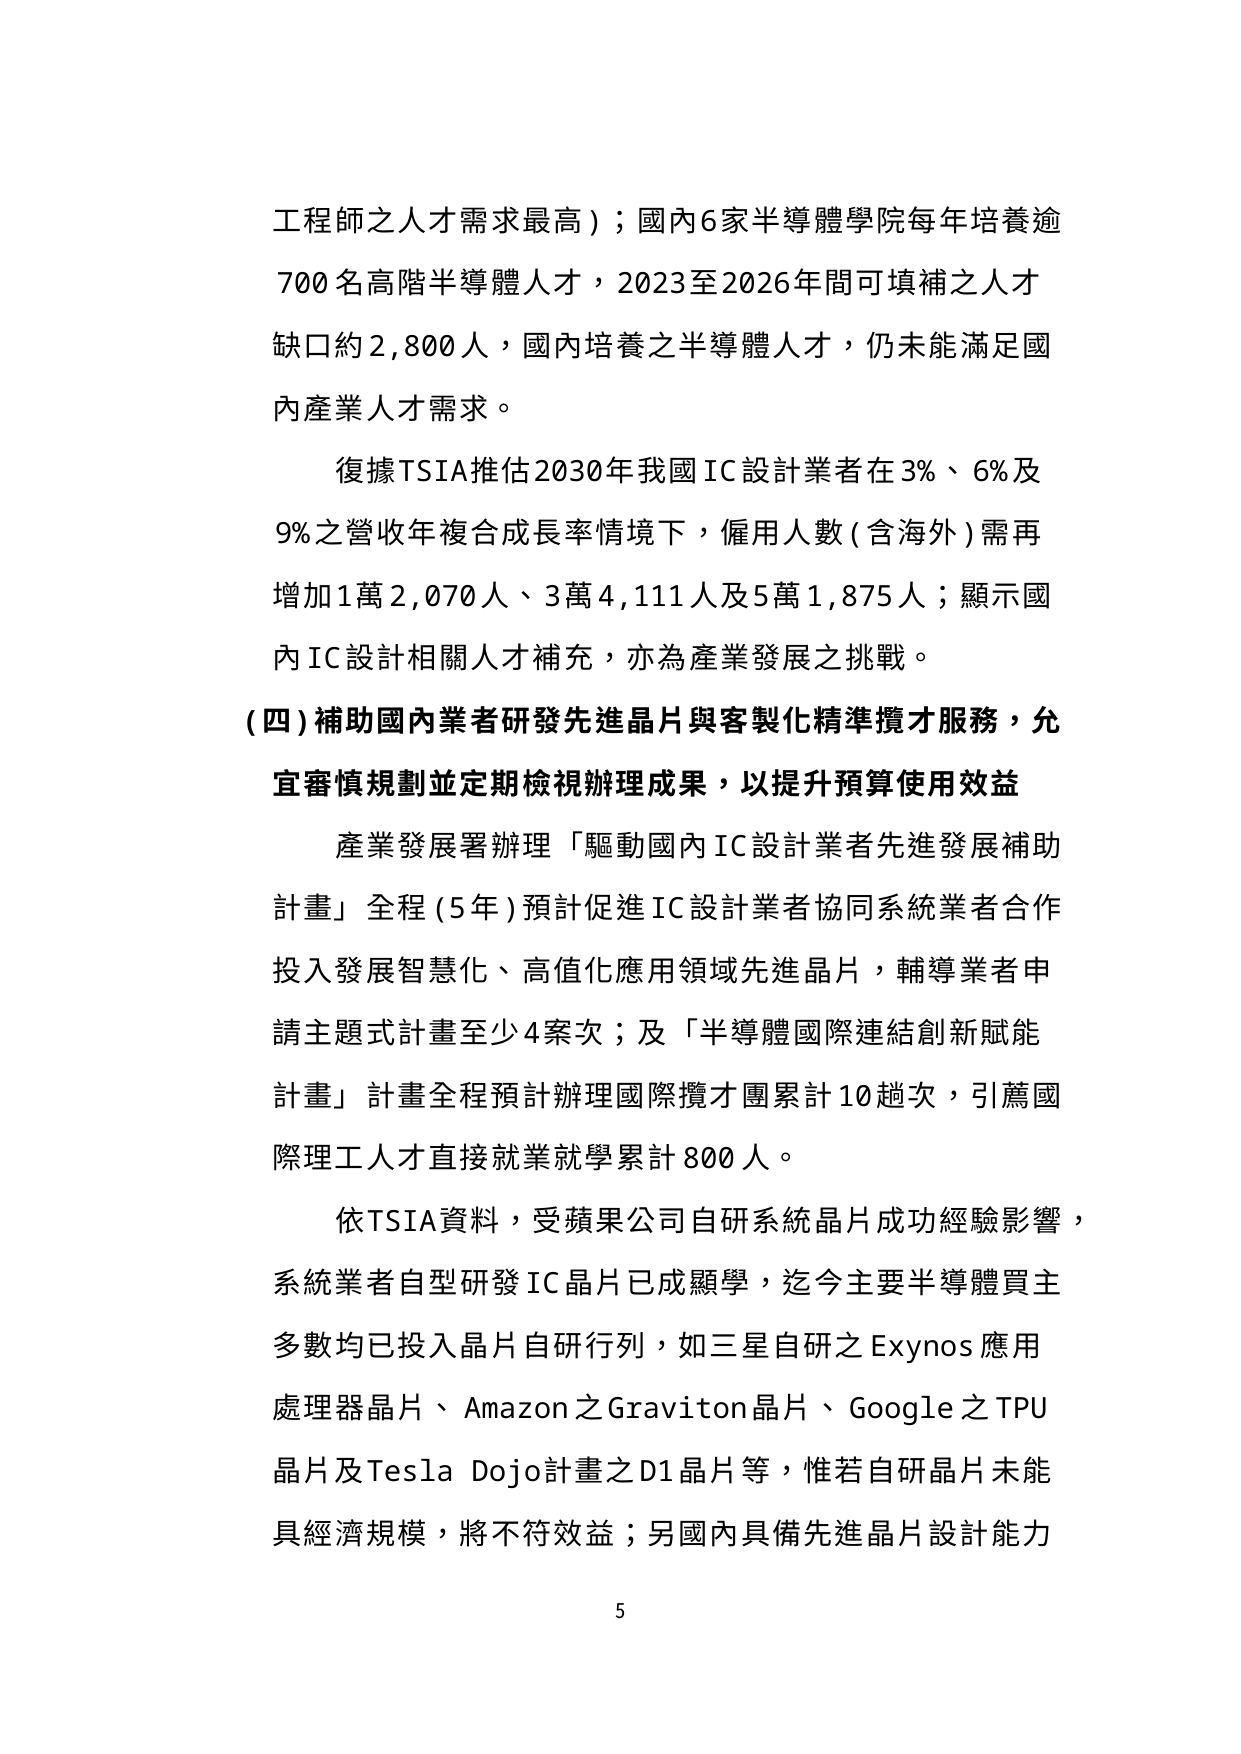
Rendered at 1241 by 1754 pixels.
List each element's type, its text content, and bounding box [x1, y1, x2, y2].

text (四)補助國內業者研發先進晶片與客製化精準攬才服務，允宜審慎規劃並定期檢視辦理成果，以提升預算使用效益 [236, 677, 1063, 802]
text 依TSIA資料，受蘋果公司自研系統晶片成功經驗影響，系統業者自型研發IC晶片已成顯學，迄今主要半導體買主多數均已投入晶片自研行列，如三星自研之Exynos應用處理器晶片、Amazon之Graviton晶片、Google之TPU晶片及Tesla Dojo計畫之D1晶片等，惟若自研晶片未能具經濟規模，將不符效益；另國內具備先進晶片設計能力之企業有限且開發產業創新應用之晶片經費較高，辦理先進晶片研發補助，允宜審慎規劃主題式計畫，確實評核補助申請案之可行性、市場性及其對產業之效益，並定期檢視研發補助案進展及未來效益，以利申請案不符效益時，及時退場，確保預算使用之效益。 [266, 1177, 1063, 1552]
text 詢據產業發展署資料，依國家發展委員會2022年專業人才調查及推估結果，預估2023至2025年景氣持平發展下，IC設計產業專業人才需求約9,200人(以數位IC、韌體和類比IC工程師之人才需求量最高)、IC製造人才需求約3萬700人(以設備工程師需求量最高，其次為製程、廠務工程師)、IC封測人才需求約2萬500人(設備/自動化、前段封測製程及後段製程工程師與設備、測試及初級產品工程師之人才需求最高)；國內6家半導體學院每年培養逾700名高階半導體人才，2023至2026年間可填補之人才缺口約2,800人，國內培養之半導體人才，仍未能滿足國內產業人才需求。 [266, 177, 1063, 427]
text 產業發展署辦理「驅動國內IC設計業者先進發展補助計畫」全程(5年)預計促進IC設計業者協同系統業者合作投入發展智慧化、高值化應用領域先進晶片，輔導業者申請主題式計畫至少4案次；及「半導體國際連結創新賦能計畫」計畫全程預計辦理國際攬才團累計10趟次，引薦國際理工人才直接就業就學累計800人。 [266, 802, 1063, 1177]
text 復據TSIA推估2030年我國IC設計業者在3%、6%及9%之營收年複合成長率情境下，僱用人數(含海外)需再增加1萬2,070人、3萬4,111人及5萬1,875人；顯示國內IC設計相關人才補充，亦為產業發展之挑戰。 [266, 427, 1063, 677]
